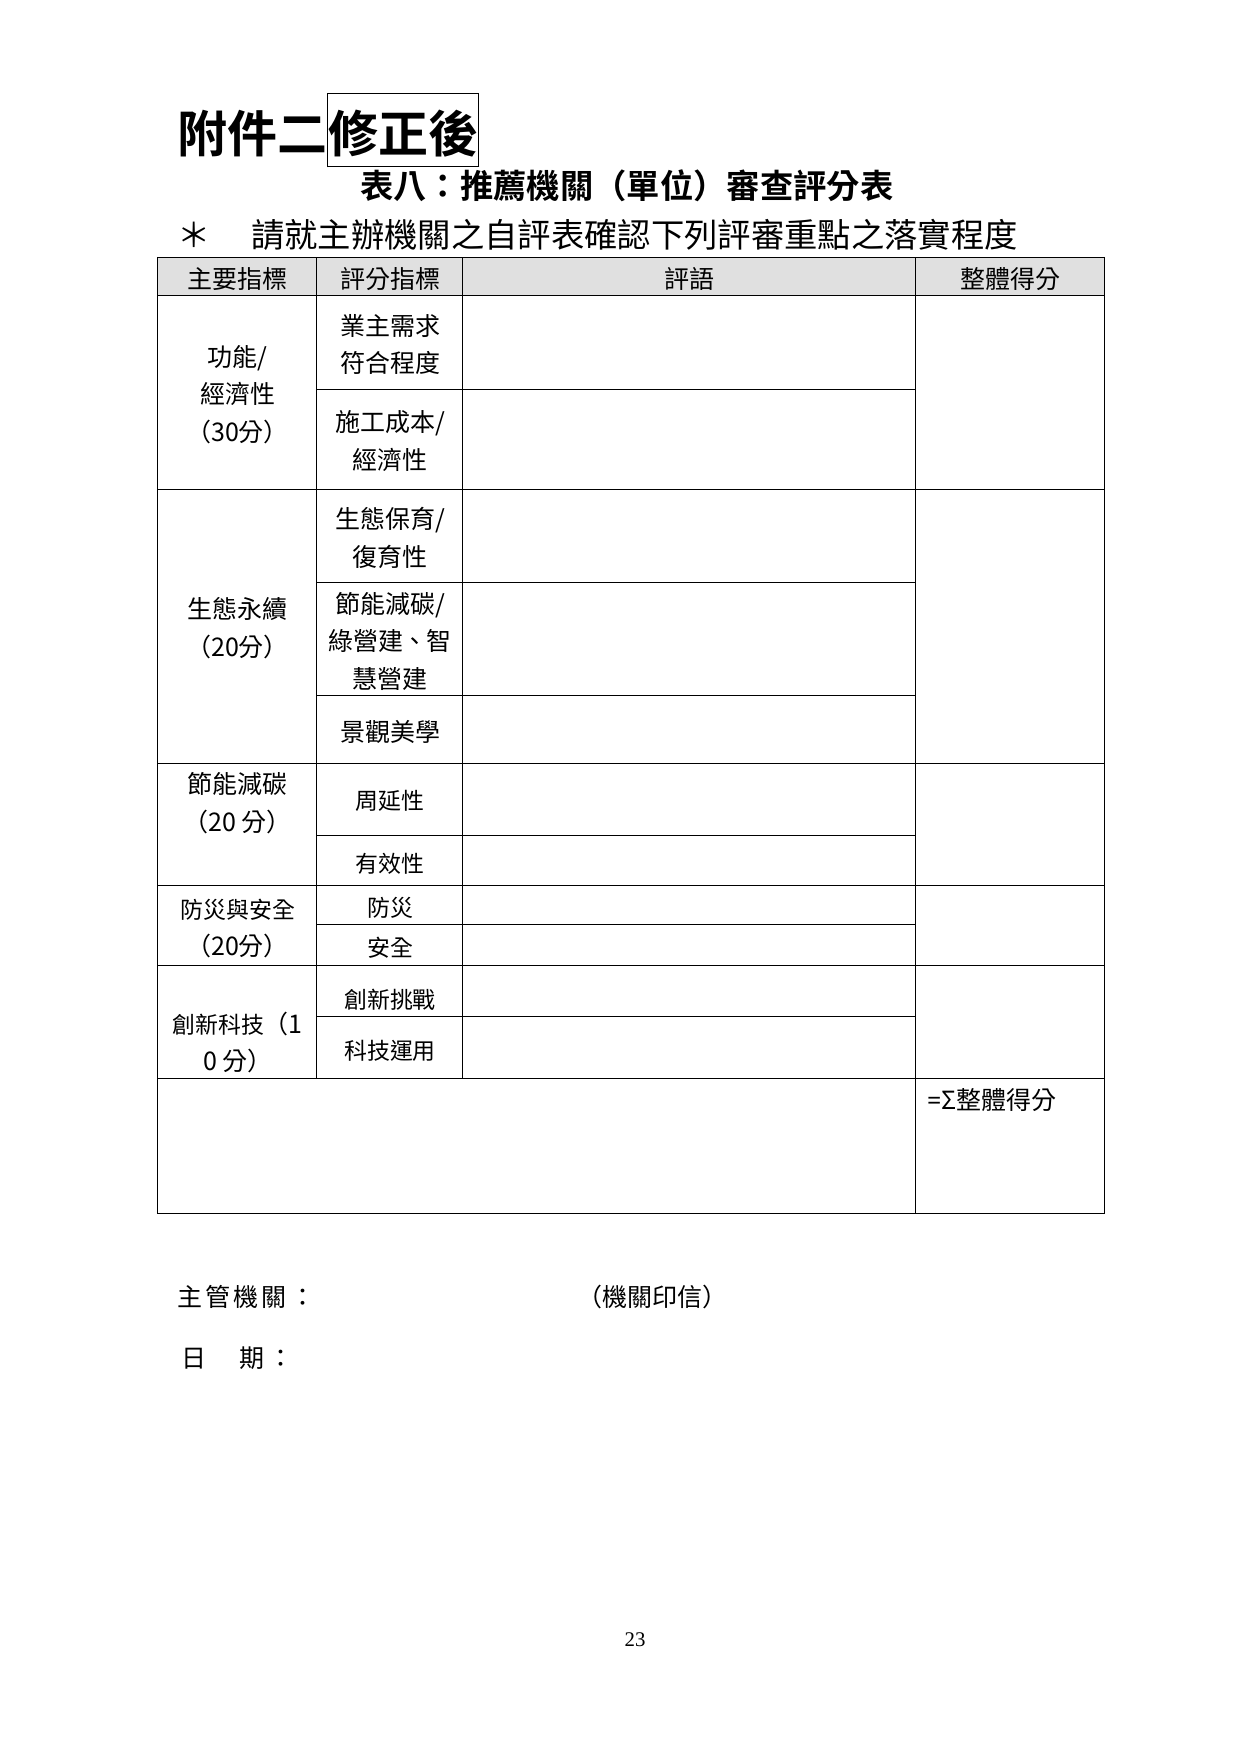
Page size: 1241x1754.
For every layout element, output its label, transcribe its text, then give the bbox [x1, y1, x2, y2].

table_cell [463, 490, 915, 582]
table_cell 防災 [317, 886, 462, 923]
table_cell 功能/ 經濟性 （30分） [158, 296, 316, 489]
table_cell [463, 886, 915, 923]
table_cell 周延性 [317, 764, 462, 835]
table_cell [916, 490, 1104, 763]
text 附件二修正後 [479, 119, 1092, 160]
table_cell [463, 696, 915, 763]
table_cell 安全 [317, 925, 462, 964]
table_cell 施工成本/ 經濟性 [317, 390, 462, 489]
table_cell 生態永續 （20分） [158, 490, 316, 763]
table_cell [916, 764, 1104, 885]
table_cell 節能減碳/綠營建、智慧營建 [317, 583, 462, 695]
table_cell 生態保育/復育性 [317, 490, 462, 582]
table_cell 創新挑戰 [317, 966, 462, 1016]
table_cell 有效性 [317, 836, 462, 885]
table_header 評語 [463, 258, 915, 295]
table_header 主要指標 [158, 258, 316, 295]
table_cell [463, 966, 915, 1016]
table_cell [463, 764, 915, 835]
list 請就主辦機關之自評表確認下列評審重點之落實程度 [177, 208, 1092, 257]
table_header 整體得分 [916, 258, 1104, 295]
table_cell [463, 925, 915, 964]
table_cell 節能減碳（20分） [158, 764, 316, 885]
table_cell 業主需求符合程度 [317, 296, 462, 388]
table_cell [916, 966, 1104, 1078]
table_header 評分指標 [317, 258, 462, 295]
table_cell =Σ整體得分 [916, 1079, 1104, 1212]
table_cell 科技運用 [317, 1017, 462, 1078]
table_cell 景觀美學 [317, 696, 462, 763]
table_cell [463, 390, 915, 489]
table_cell [463, 1017, 915, 1078]
table_cell [158, 1079, 915, 1212]
table_cell [916, 886, 1104, 964]
text 表八：推薦機關（單位）審查評分表 [177, 160, 1092, 208]
table_cell [463, 296, 915, 388]
table_cell 防災與安全 （20分） [158, 886, 316, 964]
table_cell [463, 836, 915, 885]
text 主管機關： （機關印信） [177, 1276, 1092, 1313]
text 附件二修正後 [177, 119, 327, 160]
text 日 期： [181, 1338, 1092, 1375]
text 附件二修正後 [328, 119, 478, 160]
table_cell [916, 296, 1104, 489]
table_cell [463, 583, 915, 695]
table_cell 創新科技（10分） [158, 966, 316, 1078]
